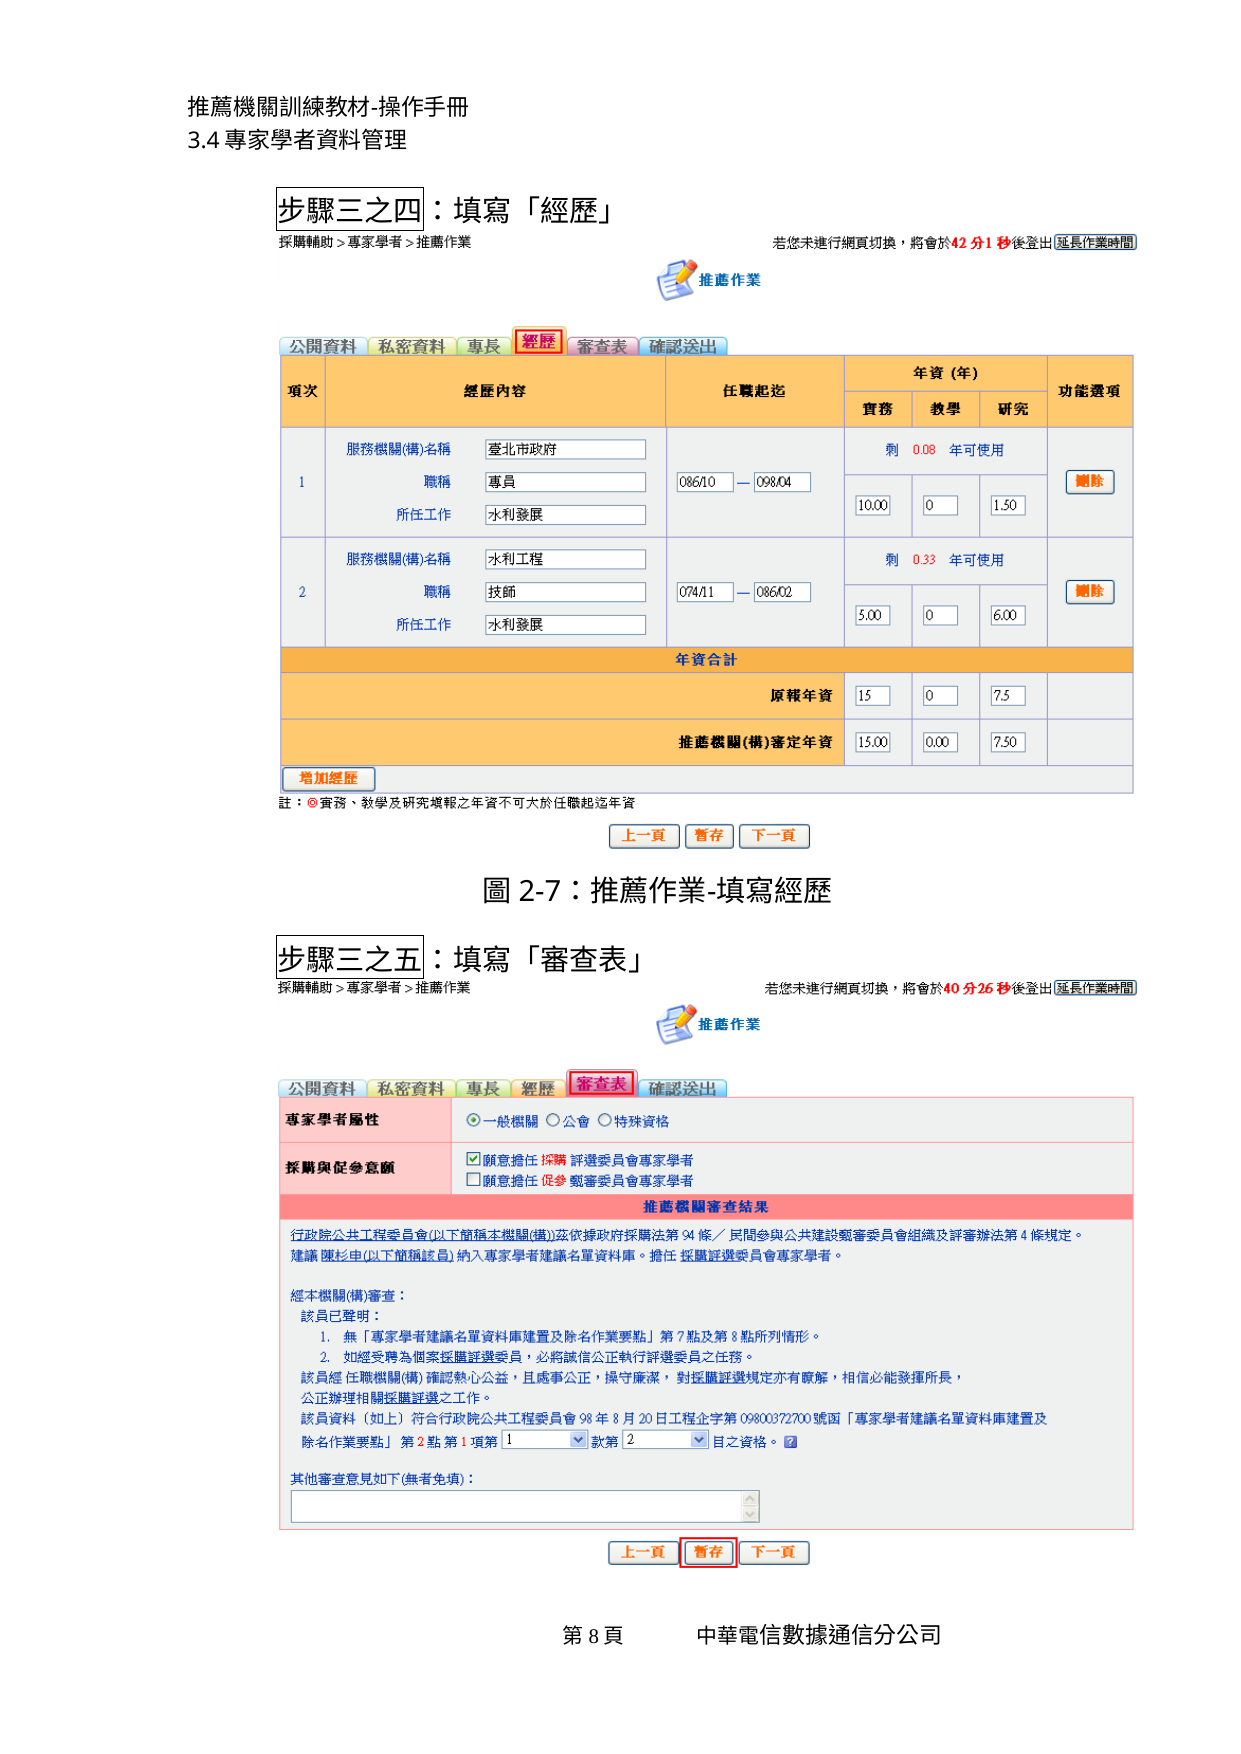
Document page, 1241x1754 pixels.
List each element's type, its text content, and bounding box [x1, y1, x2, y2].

picture [276, 979, 1141, 1572]
picture [276, 231, 1141, 855]
text 步驟三之四：填寫「經歷」 [277, 188, 423, 230]
text 步驟三之四：填寫「經歷」 [424, 187, 1053, 231]
text 步驟三之五：填寫「審查表」 [277, 936, 423, 978]
text 步驟三之五：填寫「審查表」 [424, 935, 1053, 979]
text 圖 2‑7：推薦作業-填寫經歷 [262, 868, 1053, 910]
